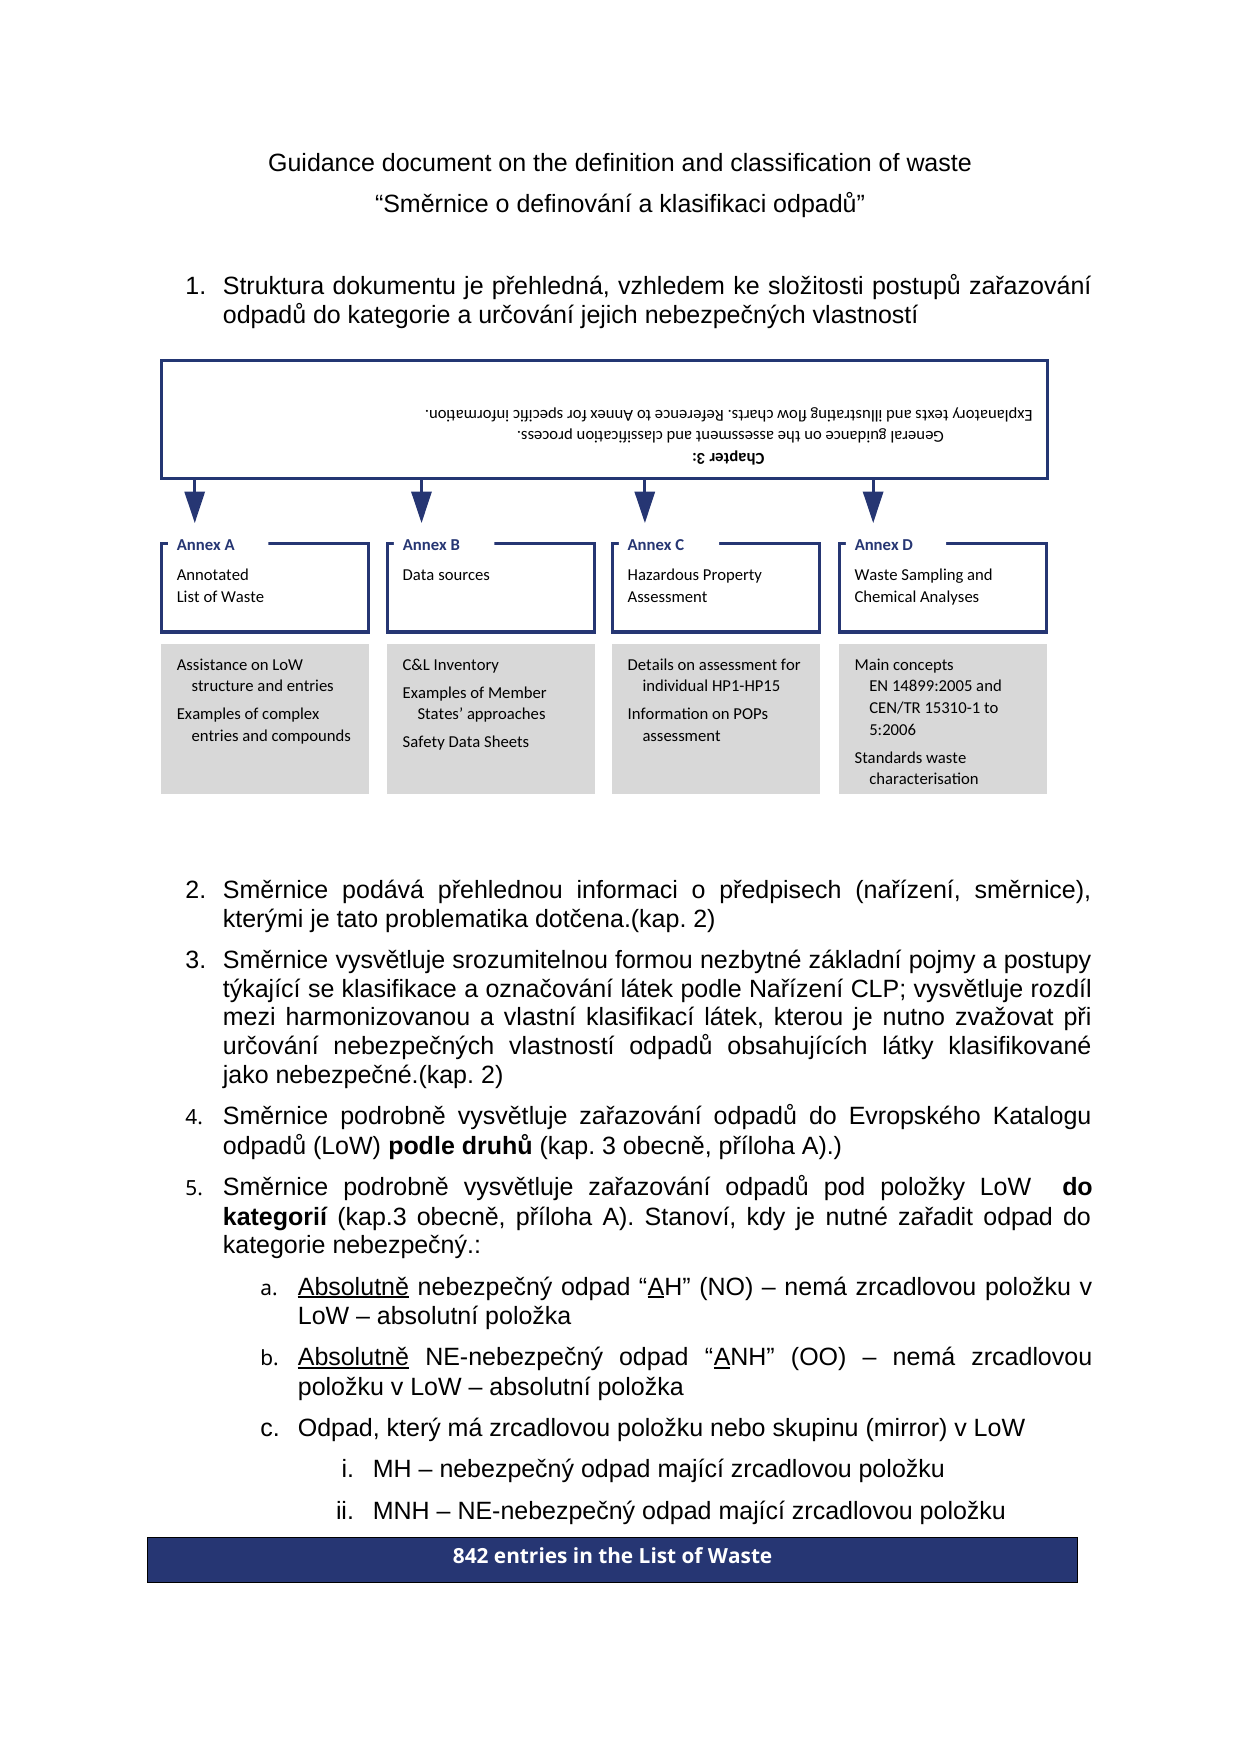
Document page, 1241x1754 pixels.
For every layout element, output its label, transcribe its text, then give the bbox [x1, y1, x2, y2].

list Směrnice podává přehlednou informaci o předpisech (nařízení, směrnice), kterými je tato problematika dotčena.(kap. 2) [185, 875, 1093, 932]
list Odpad, který má zrcadlovou položku nebo skupinu (mirror) v LoW [260, 1413, 1093, 1442]
text “Směrnice o definování a klasifikaci odpadů” [148, 189, 1093, 218]
text Guidance document on the definition and classification of waste [148, 148, 1093, 176]
list MNH – NE-nebezpečný odpad mající zrcadlovou položku [354, 1496, 1093, 1524]
list Struktura dokumentu je přehledná, vzhledem ke složitosti postupů zařazování odpadů do kategorie a určování jejich nebezpečných vlastností [185, 271, 1093, 329]
list Směrnice vysvětluje srozumitelnou formou nezbytné základní pojmy a postupy týkající se klasifikace a označování látek podle Nařízení CLP; vysvětluje rozdíl mezi harmonizovanou a vlastní klasifikací látek, kterou je nutno zvažovat při určování nebezpečných vlastností odpadů obsahujících látky klasifikované jako nebezpečné.(kap. 2) [185, 945, 1093, 1089]
list Směrnice podrobně vysvětluje zařazování odpadů pod položky LoW do kategorií (kap.3 obecně, příloha A). Stanoví, kdy je nutné zařadit odpad do kategorie nebezpečný.: [185, 1172, 1093, 1259]
list Absolutně nebezpečný odpad “AH” (NO) – nemá zrcadlovou položku v LoW – absolutní položka [260, 1272, 1093, 1330]
list Absolutně NE-nebezpečný odpad “ANH” (OO) – nemá zrcadlovou položku v LoW – absolutní položka [260, 1342, 1093, 1401]
list MH – nebezpečný odpad mající zrcadlovou položku [354, 1454, 1093, 1483]
table_header 842 entries in the List of Waste [148, 1538, 1077, 1582]
list Směrnice podrobně vysvětluje zařazování odpadů do Evropského Katalogu odpadů (LoW) podle druhů (kap. 3 obecně, příloha A).) [185, 1101, 1093, 1159]
